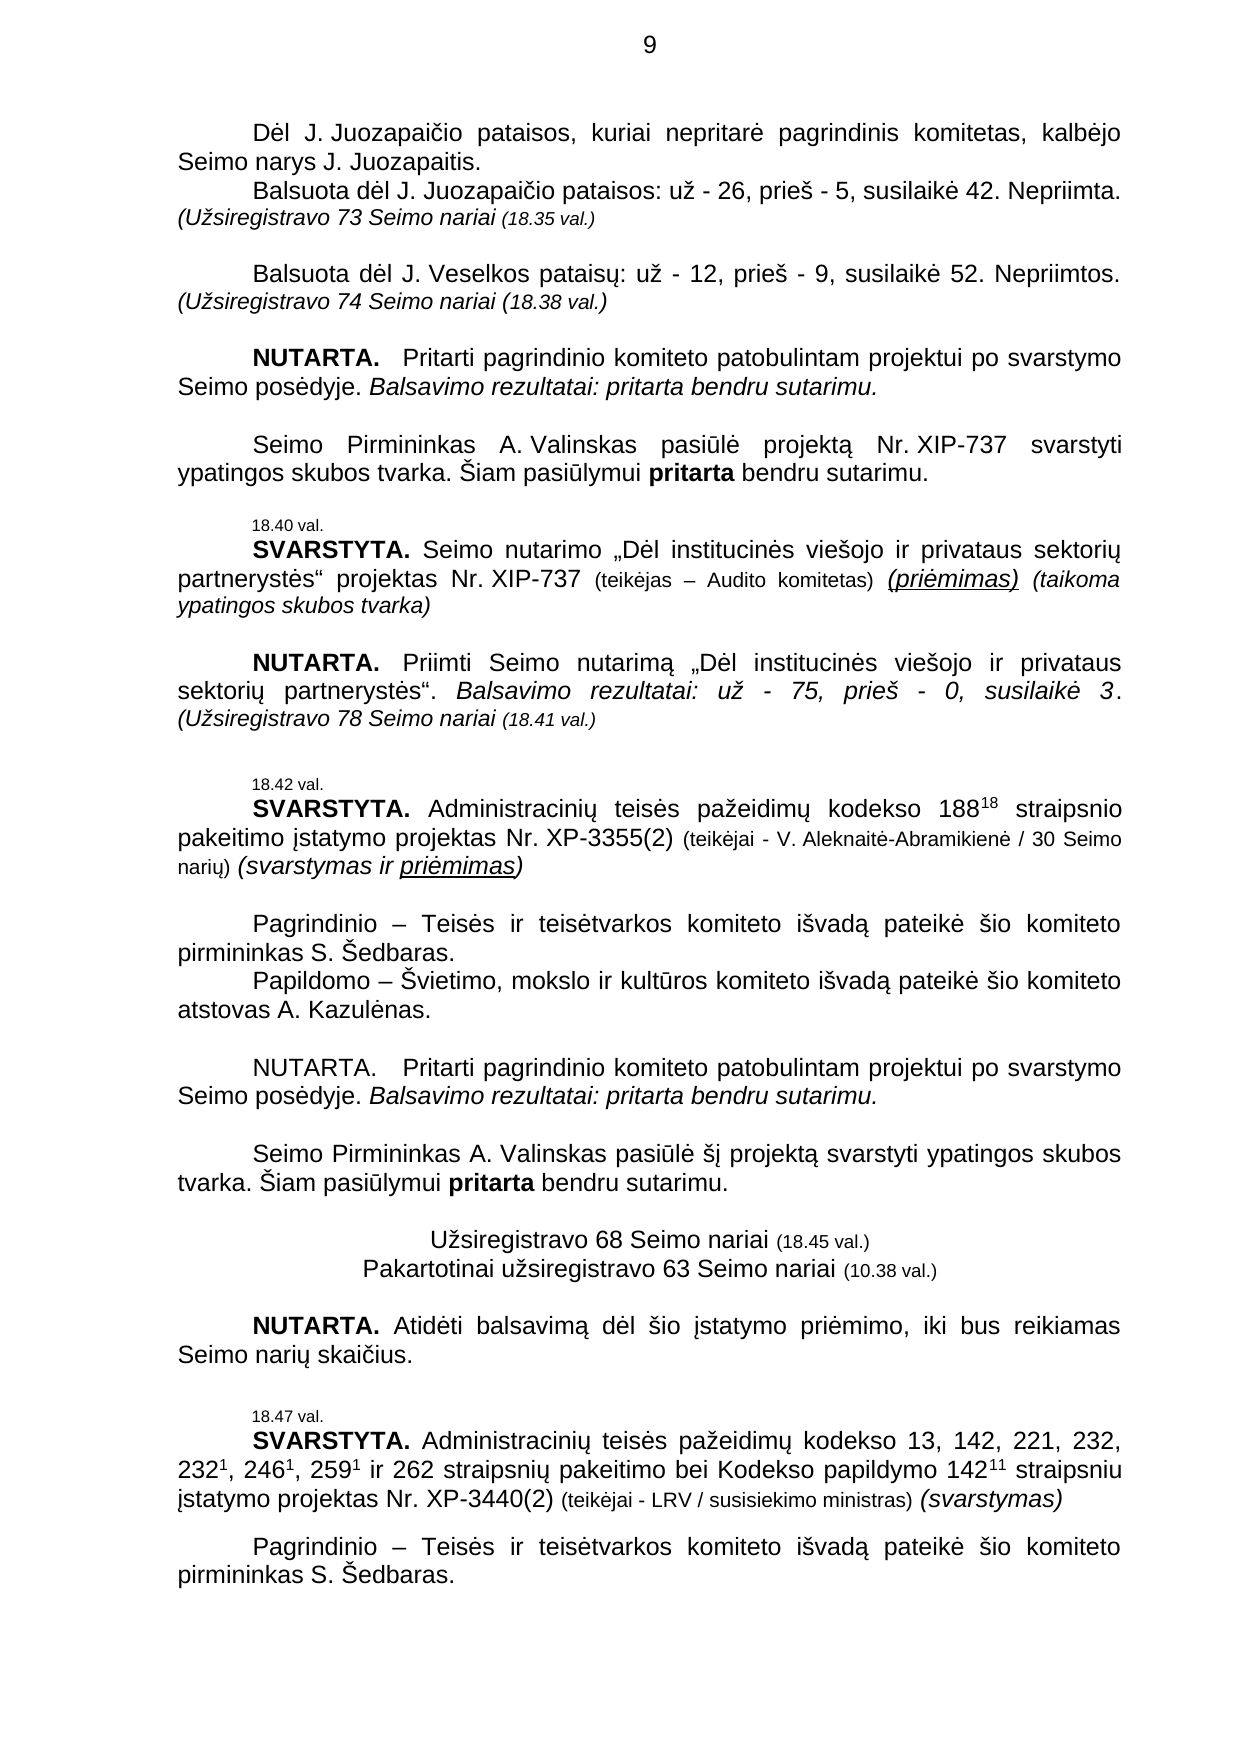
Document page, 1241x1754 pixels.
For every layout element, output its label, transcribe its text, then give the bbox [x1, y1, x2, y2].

text NUTARTA. Pritarti pagrindinio komiteto patobulintam projektui po svarstymo Seimo posėdyje. Balsavimo rezultatai: pritarta bendru sutarimu. [177, 1052, 1122, 1110]
text 18.40 val. [177, 516, 1122, 535]
text Papildomo – Švietimo, mokslo ir kultūros komiteto išvadą pateikė šio komiteto atstovas A. Kazulėnas. [177, 966, 1122, 1024]
text NUTARTA. Priimti Seimo nutarimą „Dėl institucinės viešojo ir privataus sektorių partnerystės“. Balsavimo rezultatai: už - 75, prieš - 0, susilaikė 3. (Užsiregistravo 78 Seimo nariai (18.41 val.) [177, 648, 1122, 731]
text SVARSTYTA. Administracinių teisės pažeidimų kodekso 13, 142, 221, 232, 2321, 2461, 2591 ir 262 straipsnių pakeitimo bei Kodekso papildymo 14211 straipsniu įstatymo projektas Nr. XP-3440(2) (teikėjai - LRV / susisiekimo ministras) (svarstymas) [177, 1426, 1122, 1513]
text NUTARTA. Pritarti pagrindinio komiteto patobulintam projektui po svarstymo Seimo posėdyje. Balsavimo rezultatai: pritarta bendru sutarimu. [177, 343, 1122, 401]
text SVARSTYTA. Seimo nutarimo „Dėl institucinės viešojo ir privataus sektorių partnerystės“ projektas Nr. XIP-737 (teikėjas – Audito komitetas) (priėmimas) (taikoma ypatingos skubos tvarka) [177, 535, 1122, 619]
text Pagrindinio – Teisės ir teisėtvarkos komiteto išvadą pateikė šio komiteto pirmininkas S. Šedbaras. [177, 909, 1122, 966]
text Užsiregistravo 68 Seimo nariai (18.45 val.) [177, 1225, 1122, 1254]
text Pakartotinai užsiregistravo 63 Seimo nariai (10.38 val.) [177, 1254, 1122, 1282]
text Dėl J. Juozapaičio pataisos, kuriai nepritarė pagrindinis komitetas, kalbėjo Seimo narys J. Juozapaitis. [177, 118, 1122, 176]
text Seimo Pirmininkas A. Valinskas pasiūlė šį projektą svarstyti ypatingos skubos tvarka. Šiam pasiūlymui pritarta bendru sutarimu. [177, 1139, 1122, 1196]
text 18.42 val. [177, 774, 1122, 794]
text 18.47 val. [177, 1407, 1122, 1426]
text Pagrindinio – Teisės ir teisėtvarkos komiteto išvadą pateikė šio komiteto pirmininkas S. Šedbaras. [177, 1532, 1122, 1589]
text Balsuota dėl J. Juozapaičio pataisos: už - 26, prieš - 5, susilaikė 42. Nepriimta. (Užsiregistravo 73 Seimo nariai (18.35 val.) [177, 176, 1122, 231]
text Balsuota dėl J. Veselkos pataisų: už - 12, prieš - 9, susilaikė 52. Nepriimtos. (Užsiregistravo 74 Seimo nariai (18.38 val.) [177, 259, 1122, 314]
text Seimo Pirmininkas A. Valinskas pasiūlė projektą Nr. XIP-737 svarstyti ypatingos skubos tvarka. Šiam pasiūlymui pritarta bendru sutarimu. [177, 429, 1122, 487]
text NUTARTA. Atidėti balsavimą dėl šio įstatymo priėmimo, iki bus reikiamas Seimo narių skaičius. [177, 1311, 1122, 1369]
text SVARSTYTA. Administracinių teisės pažeidimų kodekso 18818 straipsnio pakeitimo įstatymo projektas Nr. XP-3355(2) (teikėjai - V. Aleknaitė-Abramikienė / 30 Seimo narių) (svarstymas ir priėmimas) [177, 794, 1122, 880]
